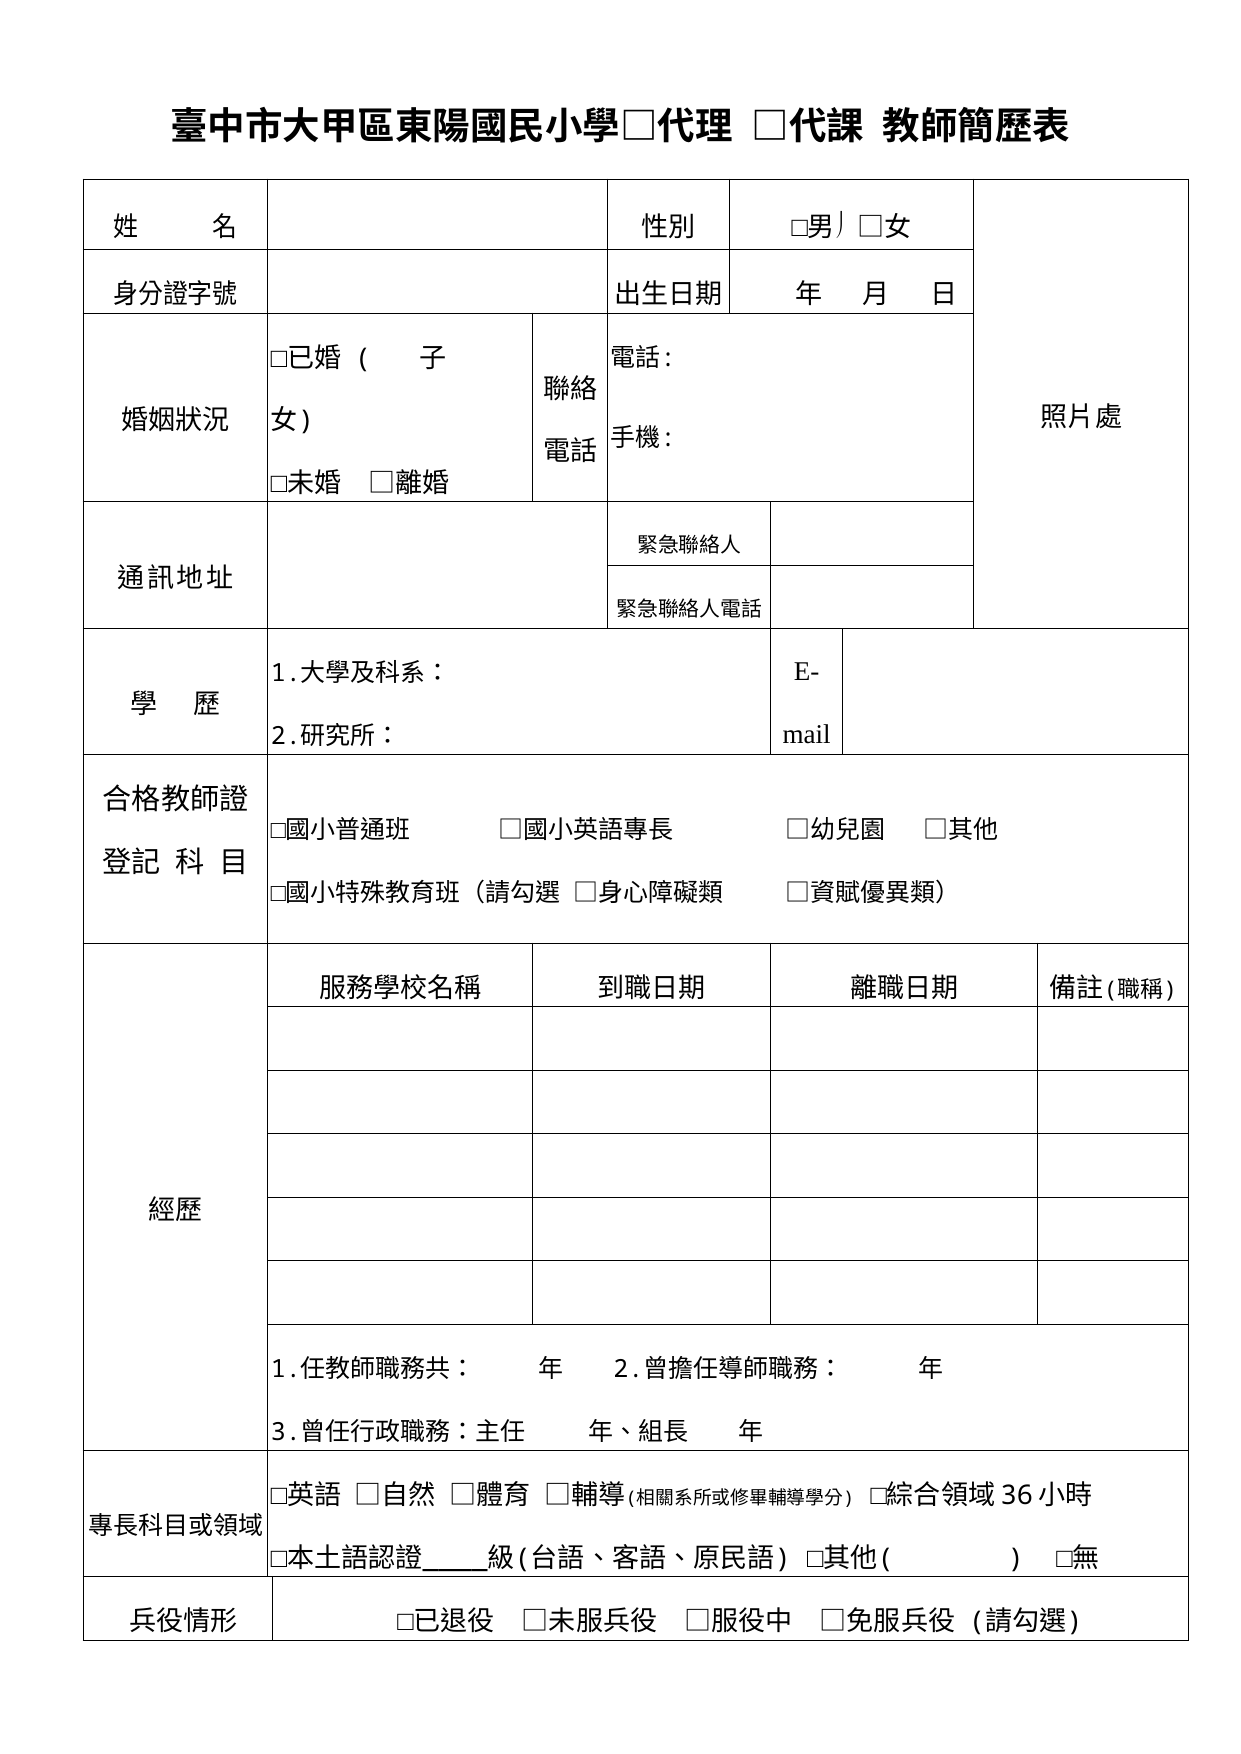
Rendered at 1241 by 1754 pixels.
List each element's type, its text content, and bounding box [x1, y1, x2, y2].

table_cell 兵役情形 [84, 1577, 272, 1639]
table_cell 到職日期 [533, 944, 770, 1006]
table_cell E-mail [771, 629, 842, 754]
table_header [268, 180, 607, 249]
text 臺中市大甲區東陽國民小學□代理 □代課 教師簡歷表 [89, 96, 1152, 150]
table_cell [533, 1007, 770, 1070]
table_cell □已婚 ( 子 女) □未婚 □離婚 [268, 314, 532, 501]
table_cell [843, 629, 1188, 754]
table_cell 服務學校名稱 [268, 944, 532, 1006]
table_cell [1038, 1007, 1188, 1070]
table_cell □已退役 □未服兵役 □服役中 □免服兵役 (請勾選) [273, 1577, 1188, 1639]
table_cell [533, 1134, 770, 1197]
table_cell [771, 1198, 1037, 1260]
table_cell □國小普通班 □國小英語專長 □幼兒園 □其他 □國小特殊教育班（請勾選 □身心障礙類 □資賦優異類） [268, 755, 1188, 943]
table_cell 年 月 日 [730, 250, 973, 312]
table_cell □英語 □自然 □體育 □輔導(相關系所或修畢輔導學分) □綜合領域36小時 □本土語認證____級(台語、客語、原民語) □其他( ) □無 [268, 1451, 1188, 1576]
table_cell [533, 1261, 770, 1324]
table_cell [1038, 1261, 1188, 1324]
table_cell 通訊地址 [84, 502, 267, 628]
table_cell 1.任教師職務共： 年 2.曾擔任導師職務： 年 3.曾任行政職務：主任 年、組長 年 [268, 1325, 1188, 1450]
table_cell [1038, 1134, 1188, 1197]
table_cell 出生日期 [608, 250, 729, 312]
table_cell 經歷 [84, 944, 267, 1450]
table_cell 專長科目或領域 [84, 1451, 267, 1576]
table_cell [268, 1007, 532, 1070]
table_cell [771, 1261, 1037, 1324]
table_cell 聯絡電話 [533, 314, 607, 501]
table_cell [268, 1198, 532, 1260]
table_cell [533, 1071, 770, 1133]
table_cell 電話: 手機: [608, 314, 973, 501]
table_cell [771, 566, 973, 628]
table_cell [771, 1071, 1037, 1133]
table_header 姓 名 [84, 180, 267, 249]
table_cell 學歷 [84, 629, 267, 754]
table_cell 合格教師證 登記 科 目 [84, 755, 267, 943]
table_cell [268, 1261, 532, 1324]
table_cell [1038, 1071, 1188, 1133]
table_cell [771, 502, 973, 564]
table_cell 備註(職稱) [1038, 944, 1188, 1006]
table_cell [268, 250, 607, 312]
table_cell [771, 1007, 1037, 1070]
table_cell 婚姻狀況 [84, 314, 267, 501]
table_cell [268, 1071, 532, 1133]
table_cell 緊急聯絡人 [608, 502, 770, 564]
table_cell 身分證字號 [84, 250, 267, 312]
table_cell 1.大學及科系： 2.研究所： [268, 629, 770, 754]
table_cell [268, 1134, 532, 1197]
table_cell [1038, 1198, 1188, 1260]
table_cell 離職日期 [771, 944, 1037, 1006]
table_header □男 □女 [730, 180, 973, 249]
table_header 照片處 [974, 180, 1188, 628]
table_cell [533, 1198, 770, 1260]
table_cell 緊急聯絡人電話 [608, 566, 770, 628]
table_cell [771, 1134, 1037, 1197]
table_header 性別 [608, 180, 729, 249]
table_cell [268, 502, 607, 628]
